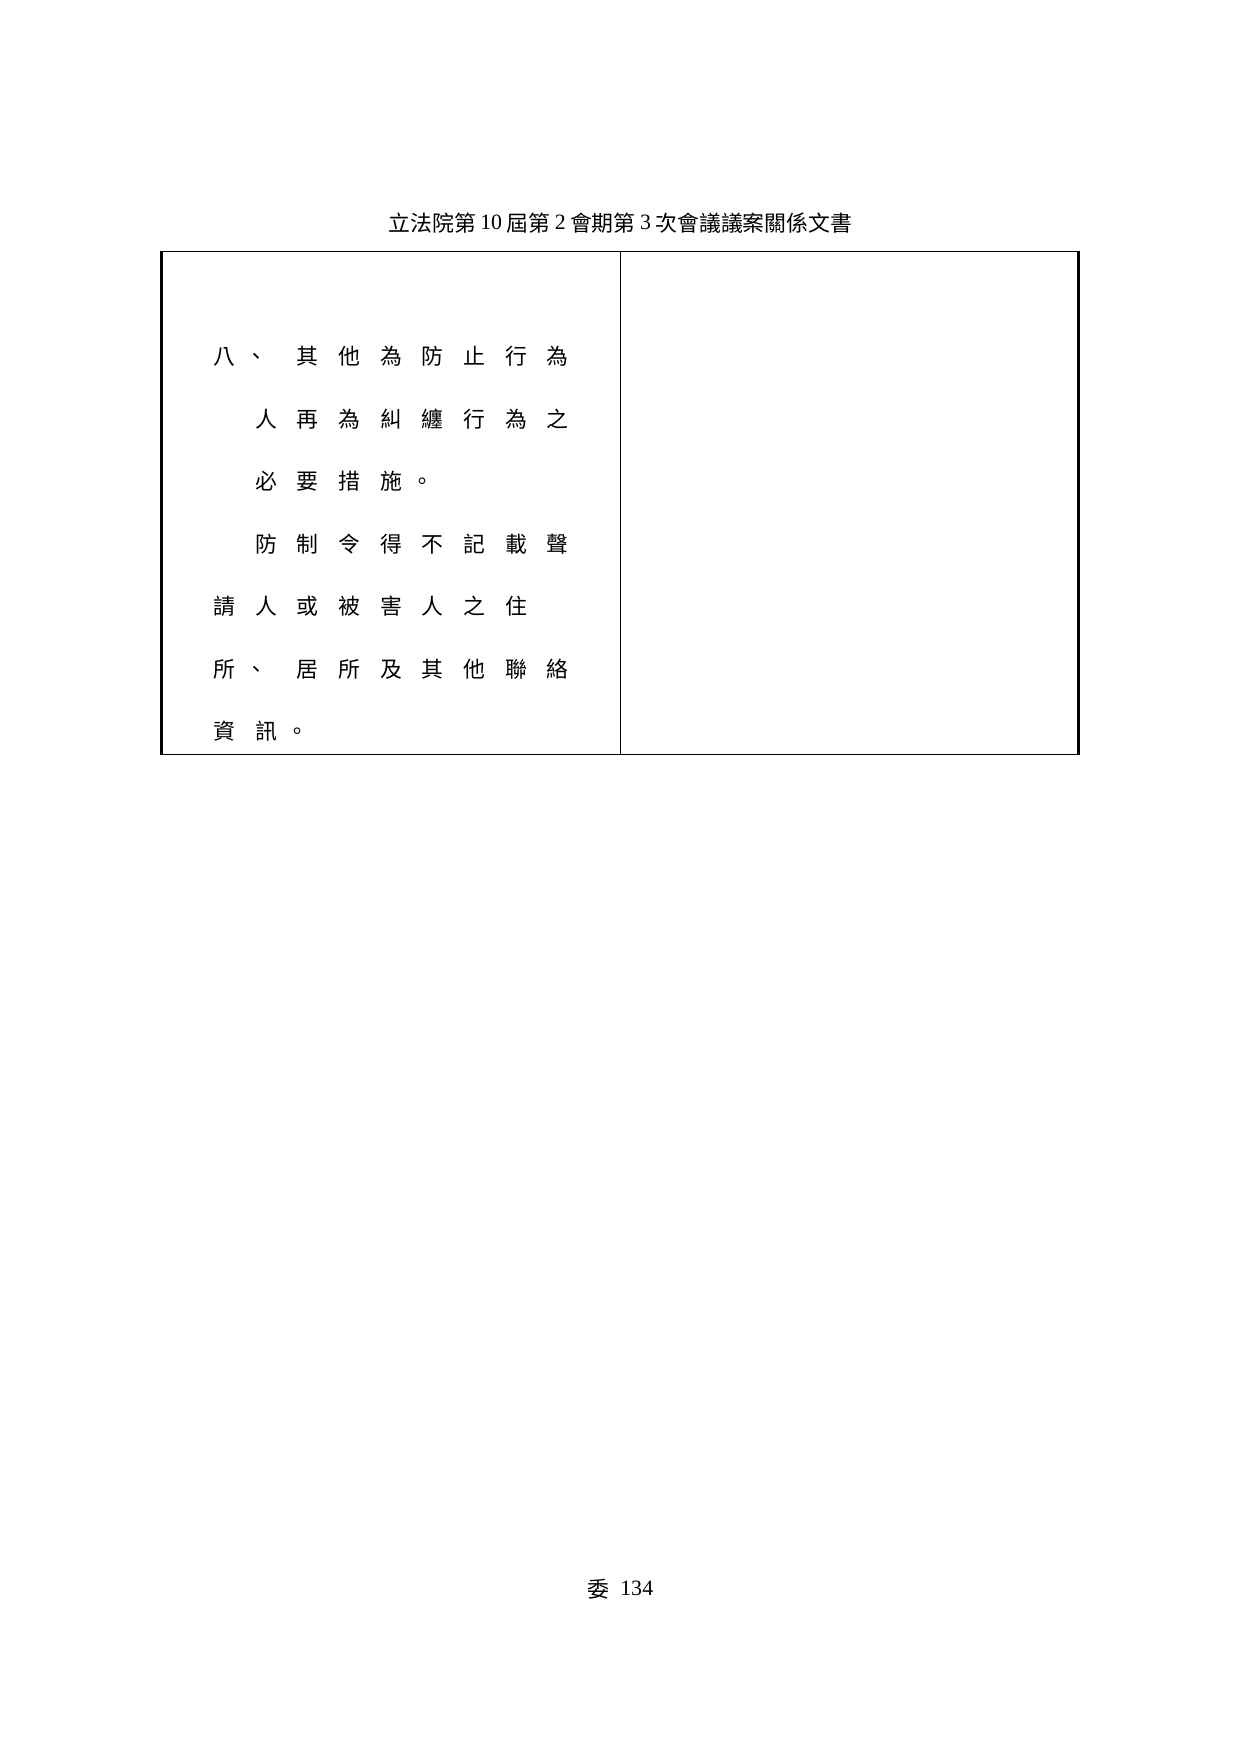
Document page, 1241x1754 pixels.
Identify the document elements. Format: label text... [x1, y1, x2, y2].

table_cell [621, 252, 1077, 754]
table_cell 八、其他為防止行為人再為糾纏行為之必要措施。 防制令得不記載聲請人或被害人之住所、居所及其他聯絡資訊。 [163, 252, 620, 754]
